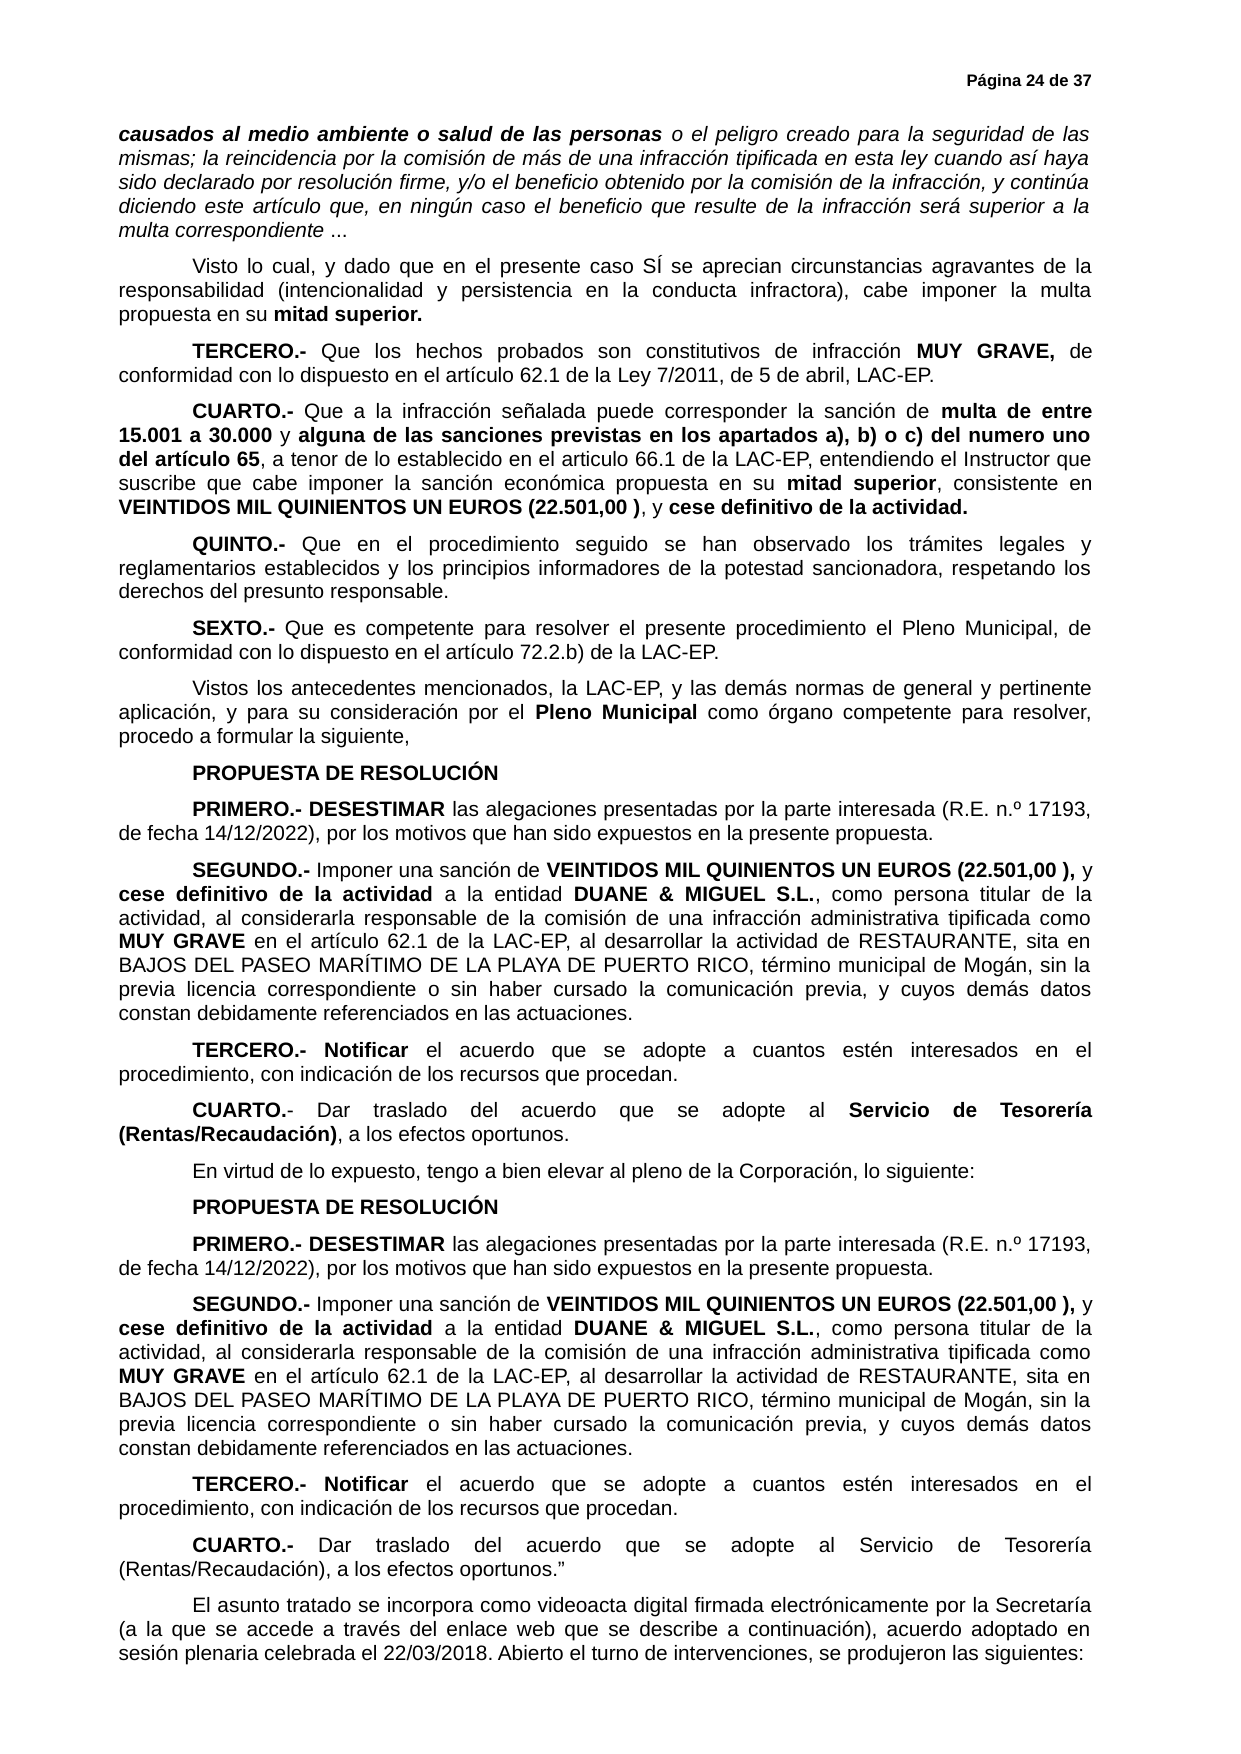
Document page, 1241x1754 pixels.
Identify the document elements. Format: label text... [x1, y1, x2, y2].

text TERCERO.- Notificar el acuerdo que se adopte a cuantos estén interesados en el procedimiento, con indicación de los recursos que procedan. [118, 1038, 1092, 1086]
text PRIMERO.- DESESTIMAR las alegaciones presentadas por la parte interesada (R.E. n.º 17193, de fecha 14/12/2022), por los motivos que han sido expuestos en la presente propuesta. [118, 1231, 1092, 1279]
text CUARTO.- Dar traslado del acuerdo que se adopte al Servicio de Tesorería (Rentas/Recaudación), a los efectos oportunos.” [118, 1532, 1092, 1580]
text PRIMERO.- DESESTIMAR las alegaciones presentadas por la parte interesada (R.E. n.º 17193, de fecha 14/12/2022), por los motivos que han sido expuestos en la presente propuesta. [118, 797, 1092, 845]
text SEGUNDO.- Imponer una sanción de VEINTIDOS MIL QUINIENTOS UN EUROS (22.501,00 ), y cese definitivo de la actividad a la entidad DUANE & MIGUEL S.L., como persona titular de la actividad, al considerarla responsable de la comisión de una infracción administrativa tipificada como MUY GRAVE en el artículo 62.1 de la LAC-EP, al desarrollar la actividad de RESTAURANTE, sita en BAJOS DEL PASEO MARÍTIMO DE LA PLAYA DE PUERTO RICO, término municipal de Mogán, sin la previa licencia correspondiente o sin haber cursado la comunicación previa, y cuyos demás datos constan debidamente referenciados en las actuaciones. [118, 1292, 1092, 1459]
text SEGUNDO.- Imponer una sanción de VEINTIDOS MIL QUINIENTOS UN EUROS (22.501,00 ), y cese definitivo de la actividad a la entidad DUANE & MIGUEL S.L., como persona titular de la actividad, al considerarla responsable de la comisión de una infracción administrativa tipificada como MUY GRAVE en el artículo 62.1 de la LAC-EP, al desarrollar la actividad de RESTAURANTE, sita en BAJOS DEL PASEO MARÍTIMO DE LA PLAYA DE PUERTO RICO, término municipal de Mogán, sin la previa licencia correspondiente o sin haber cursado la comunicación previa, y cuyos demás datos constan debidamente referenciados en las actuaciones. [118, 857, 1092, 1025]
text PROPUESTA DE RESOLUCIÓN [118, 761, 1092, 784]
text CUARTO.- Que a la infracción señalada puede corresponder la sanción de multa de entre 15.001 a 30.000 y alguna de las sanciones previstas en los apartados a), b) o c) del numero uno del artículo 65, a tenor de lo establecido en el articulo 66.1 de la LAC-EP, entendiendo el Instructor que suscribe que cabe imponer la sanción económica propuesta en su mitad superior, consistente en VEINTIDOS MIL QUINIENTOS UN EUROS (22.501,00 ), y cese definitivo de la actividad. [118, 399, 1092, 519]
text TERCERO.- Que los hechos probados son constitutivos de infracción MUY GRAVE, de conformidad con lo dispuesto en el artículo 62.1 de la Ley 7/2011, de 5 de abril, LAC-EP. [118, 339, 1092, 387]
text PROPUESTA DE RESOLUCIÓN [118, 1195, 1092, 1219]
text TERCERO.- Notificar el acuerdo que se adopte a cuantos estén interesados en el procedimiento, con indicación de los recursos que procedan. [118, 1472, 1092, 1520]
text El asunto tratado se incorpora como videoacta digital firmada electrónicamente por la Secretaría (a la que se accede a través del enlace web que se describe a continuación), acuerdo adoptado en sesión plenaria celebrada el 22/03/2018. Abierto el turno de intervenciones, se produjeron las siguientes: [118, 1593, 1092, 1665]
text SEXTO.- Que es competente para resolver el presente procedimiento el Pleno Municipal, de conformidad con lo dispuesto en el artículo 72.2.b) de la LAC-EP. [118, 616, 1092, 664]
text QUINTO.- Que en el procedimiento seguido se han observado los trámites legales y reglamentarios establecidos y los principios informadores de la potestad sancionadora, respetando los derechos del presunto responsable. [118, 531, 1092, 603]
text CUARTO.- Dar traslado del acuerdo que se adopte al Servicio de Tesorería (Rentas/Recaudación), a los efectos oportunos. [118, 1098, 1092, 1146]
text Visto lo cual, y dado que en el presente caso SÍ se aprecian circunstancias agravantes de la responsabilidad (intencionalidad y persistencia en la conducta infractora), cabe imponer la multa propuesta en su mitad superior. [118, 254, 1092, 326]
text causados al medio ambiente o salud de las personas o el peligro creado para la seguridad de las mismas; la reincidencia por la comisión de más de una infracción tipificada en esta ley cuando así haya sido declarado por resolución firme, y/o el beneficio obtenido por la comisión de la infracción, y continúa diciendo este artículo que, en ningún caso el beneficio que resulte de la infracción será superior a la multa correspondiente ... [118, 122, 1092, 242]
text En virtud de lo expuesto, tengo a bien elevar al pleno de la Corporación, lo siguiente: [118, 1158, 1092, 1182]
text Vistos los antecedentes mencionados, la LAC-EP, y las demás normas de general y pertinente aplicación, y para su consideración por el Pleno Municipal como órgano competente para resolver, procedo a formular la siguiente, [118, 676, 1092, 748]
